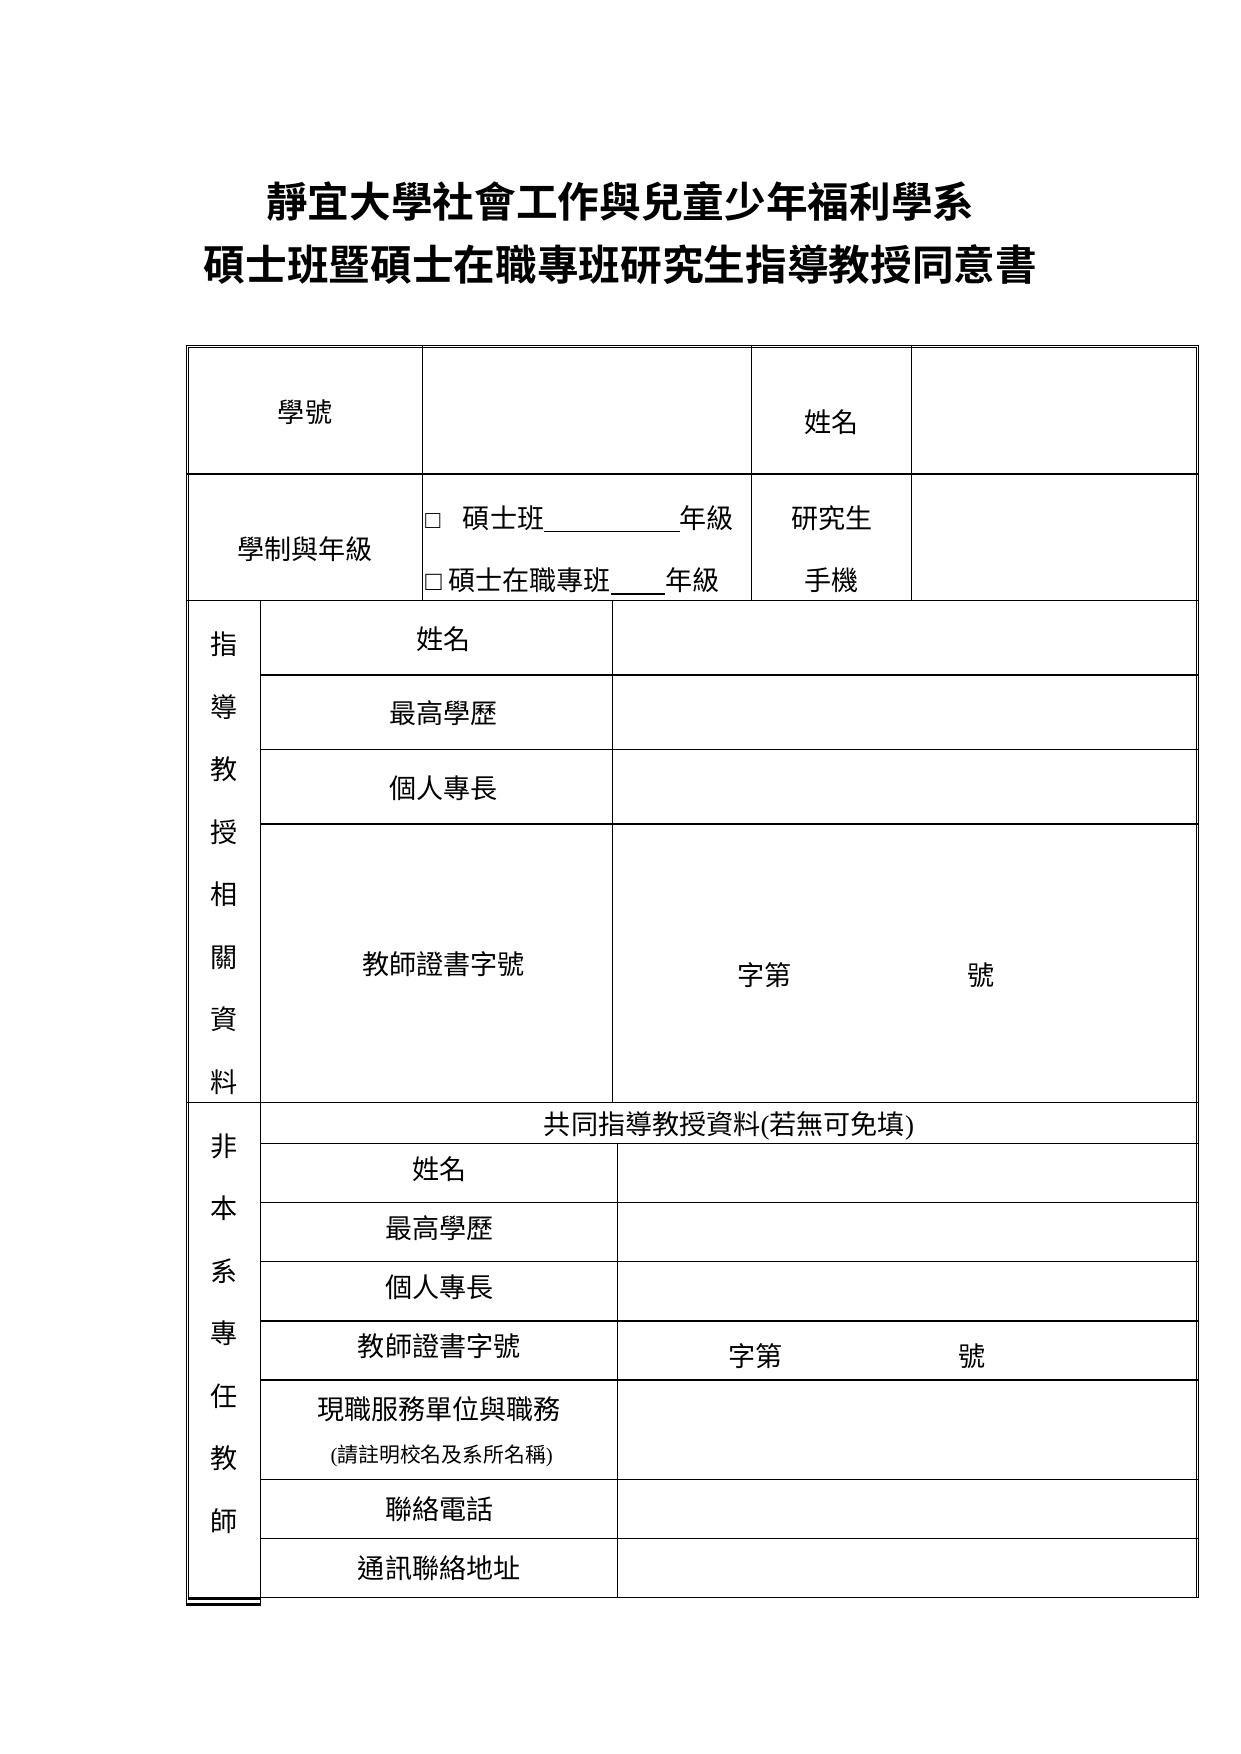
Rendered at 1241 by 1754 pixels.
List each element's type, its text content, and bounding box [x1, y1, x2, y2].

table_cell 字第 號 [613, 825, 1196, 1101]
table_cell [618, 1203, 1196, 1261]
table_cell 通訊聯絡地址 [261, 1539, 617, 1597]
table_cell 研究生 手機 [752, 475, 911, 600]
table_cell 教師證書字號 [261, 1322, 617, 1379]
table_cell [613, 676, 1196, 748]
table_cell [618, 1381, 1196, 1479]
text 靜宜大學社會工作與兒童少年福利學系 [187, 158, 1053, 220]
table_cell [618, 1539, 1196, 1597]
table_header [423, 348, 751, 473]
table_header [912, 348, 1196, 473]
table_cell 姓名 [261, 1144, 617, 1202]
table_cell 聯絡電話 [261, 1480, 617, 1538]
table_cell 個人專長 [261, 750, 612, 823]
table_header 姓名 [752, 348, 911, 473]
text 碩士班暨碩士在職專班研究生指導教授同意書 [187, 220, 1053, 283]
table_header 學號 [189, 348, 422, 473]
table_cell [618, 1144, 1196, 1202]
table_cell 非 本 系 專 任 教 師 請 填 寫 [189, 1103, 260, 1597]
table_cell [618, 1262, 1196, 1320]
table_cell 現職服務單位與職務 (請註明校名及系所名稱) [261, 1381, 617, 1479]
table_cell 最高學歷 [261, 1203, 617, 1261]
table_cell 姓名 [261, 601, 612, 674]
table_cell 字第 號 [618, 1322, 1196, 1379]
table_cell 個人專長 [261, 1262, 617, 1320]
table_cell 教師證書字號 [261, 825, 612, 1101]
table_cell 指 導 教 授 相 關 資 料 [189, 601, 260, 1101]
table_cell 最高學歷 [261, 676, 612, 748]
table_cell [912, 475, 1196, 600]
table_cell [613, 750, 1196, 823]
table_cell [613, 601, 1196, 674]
table_cell [618, 1480, 1196, 1538]
table_cell 碩士班 年級 □ 碩士在職專班 年級 [423, 475, 751, 600]
table_cell 學制與年級 [189, 475, 422, 600]
table_cell 共同指導教授資料(若無可免填) [261, 1103, 1196, 1143]
